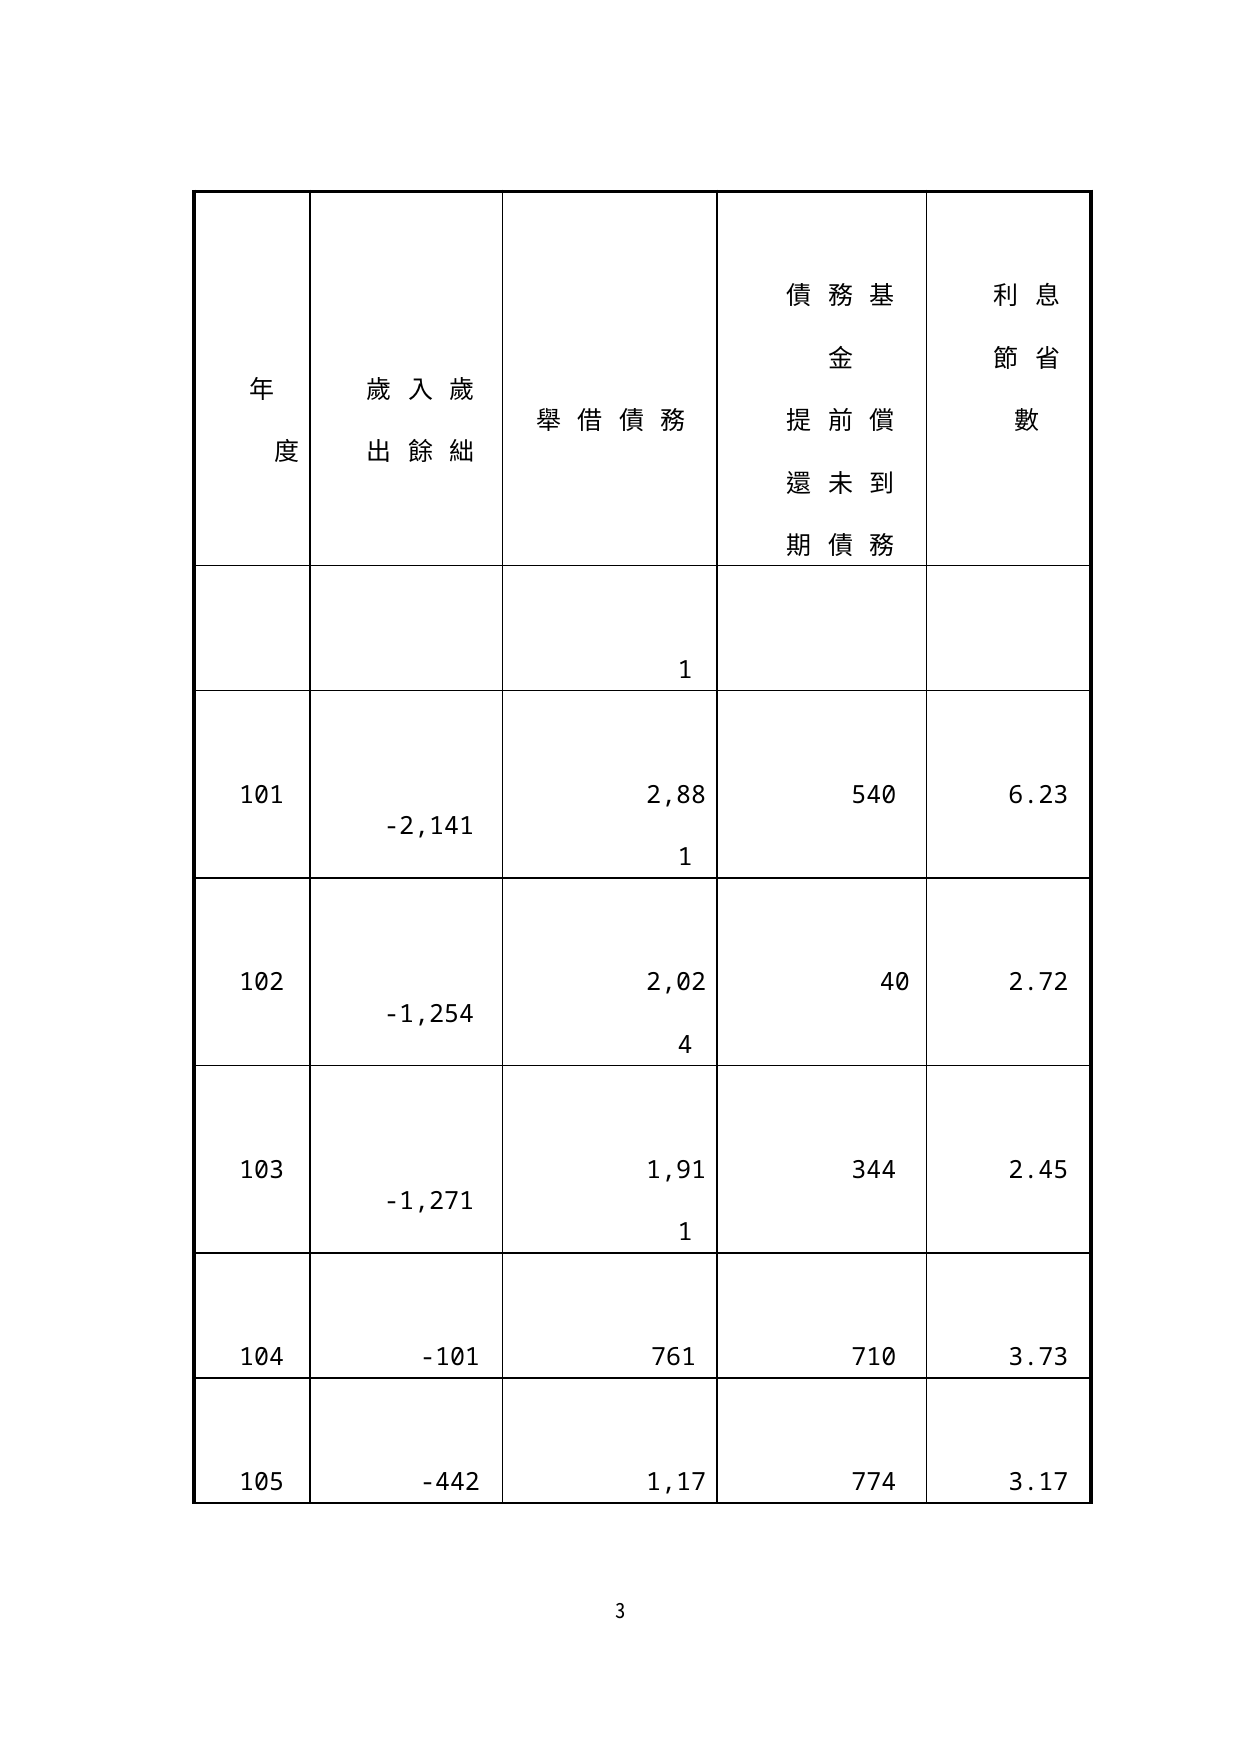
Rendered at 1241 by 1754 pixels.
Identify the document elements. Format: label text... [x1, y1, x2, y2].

table_cell 103 [196, 1066, 309, 1252]
table_cell -1,254 [311, 879, 502, 1064]
table_cell 3.17 [927, 1379, 1089, 1502]
table_cell -442 [311, 1379, 502, 1502]
table_cell 2,881 [503, 691, 716, 877]
table_cell 1 [503, 566, 716, 689]
table_cell 105 [196, 1379, 309, 1502]
table_cell [718, 566, 926, 689]
table_cell 102 [196, 879, 309, 1064]
table_header 利息節省數 [927, 193, 1089, 564]
table_cell 2,024 [503, 879, 716, 1064]
table_cell [311, 566, 502, 689]
table_cell 101 [196, 691, 309, 877]
table_cell [927, 566, 1089, 689]
table_cell 1,911 [503, 1066, 716, 1252]
table_header 年度 [196, 193, 309, 564]
table_cell 40 [718, 879, 926, 1064]
table_cell 710 [718, 1254, 926, 1377]
table_cell 1,17 [503, 1379, 716, 1502]
table_header 債務基金 提前償還未到期債務 [718, 193, 926, 564]
table_cell 2.72 [927, 879, 1089, 1064]
table_cell [196, 566, 309, 689]
table_cell 540 [718, 691, 926, 877]
table_header 歲入歲出餘絀 [311, 193, 502, 564]
table_cell -101 [311, 1254, 502, 1377]
table_cell 104 [196, 1254, 309, 1377]
table_cell 6.23 [927, 691, 1089, 877]
table_cell 3.73 [927, 1254, 1089, 1377]
table_cell -2,141 [311, 691, 502, 877]
table_cell 761 [503, 1254, 716, 1377]
table_cell -1,271 [311, 1066, 502, 1252]
table_cell 344 [718, 1066, 926, 1252]
table_cell 2.45 [927, 1066, 1089, 1252]
table_header 舉借債務 [503, 193, 716, 564]
table_cell 774 [718, 1379, 926, 1502]
